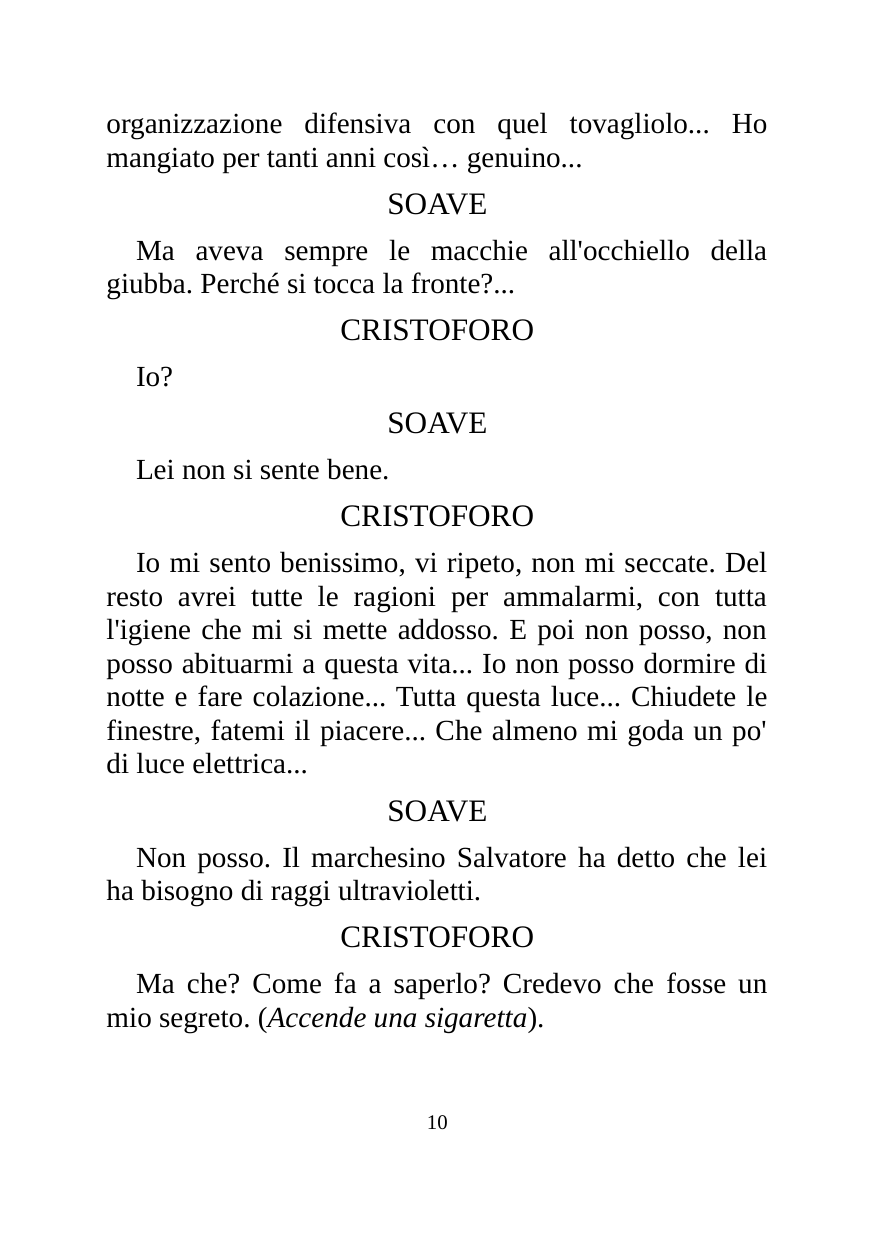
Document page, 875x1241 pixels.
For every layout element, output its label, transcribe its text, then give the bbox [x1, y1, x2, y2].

text Ma che? Come fa a saperlo? Credevo che fosse un mio segreto. (Accende una sigaretta). [106, 966, 768, 1033]
text SOAVE [106, 792, 768, 828]
text Non posso. Il marchesino Salvatore ha detto che lei ha bisogno di raggi ultravioletti. [106, 840, 768, 907]
text SOAVE [106, 185, 768, 221]
text Lei non si sente bene. [106, 452, 768, 486]
text CRISTOFORO [106, 312, 768, 348]
text organizzazione difensiva con quel tovagliolo... Ho mangiato per tanti anni così… genuino... [106, 106, 768, 173]
text Io? [106, 359, 768, 393]
text CRISTOFORO [106, 918, 768, 954]
text CRISTOFORO [106, 498, 768, 534]
text SOAVE [106, 405, 768, 441]
text Io mi sento benissimo, vi ripeto, non mi seccate. Del resto avrei tutte le ragioni per ammalarmi, con tutta l'igiene che mi si mette addosso. E poi non posso, non posso abituarmi a questa vita... Io non posso dormire di notte e fare colazione... Tutta questa luce... Chiudete le finestre, fatemi il piacere... Che almeno mi goda un po' di luce elettrica... [106, 545, 768, 780]
text Ma aveva sempre le macchie all'occhiello della giubba. Perché si tocca la fronte?... [106, 233, 768, 300]
